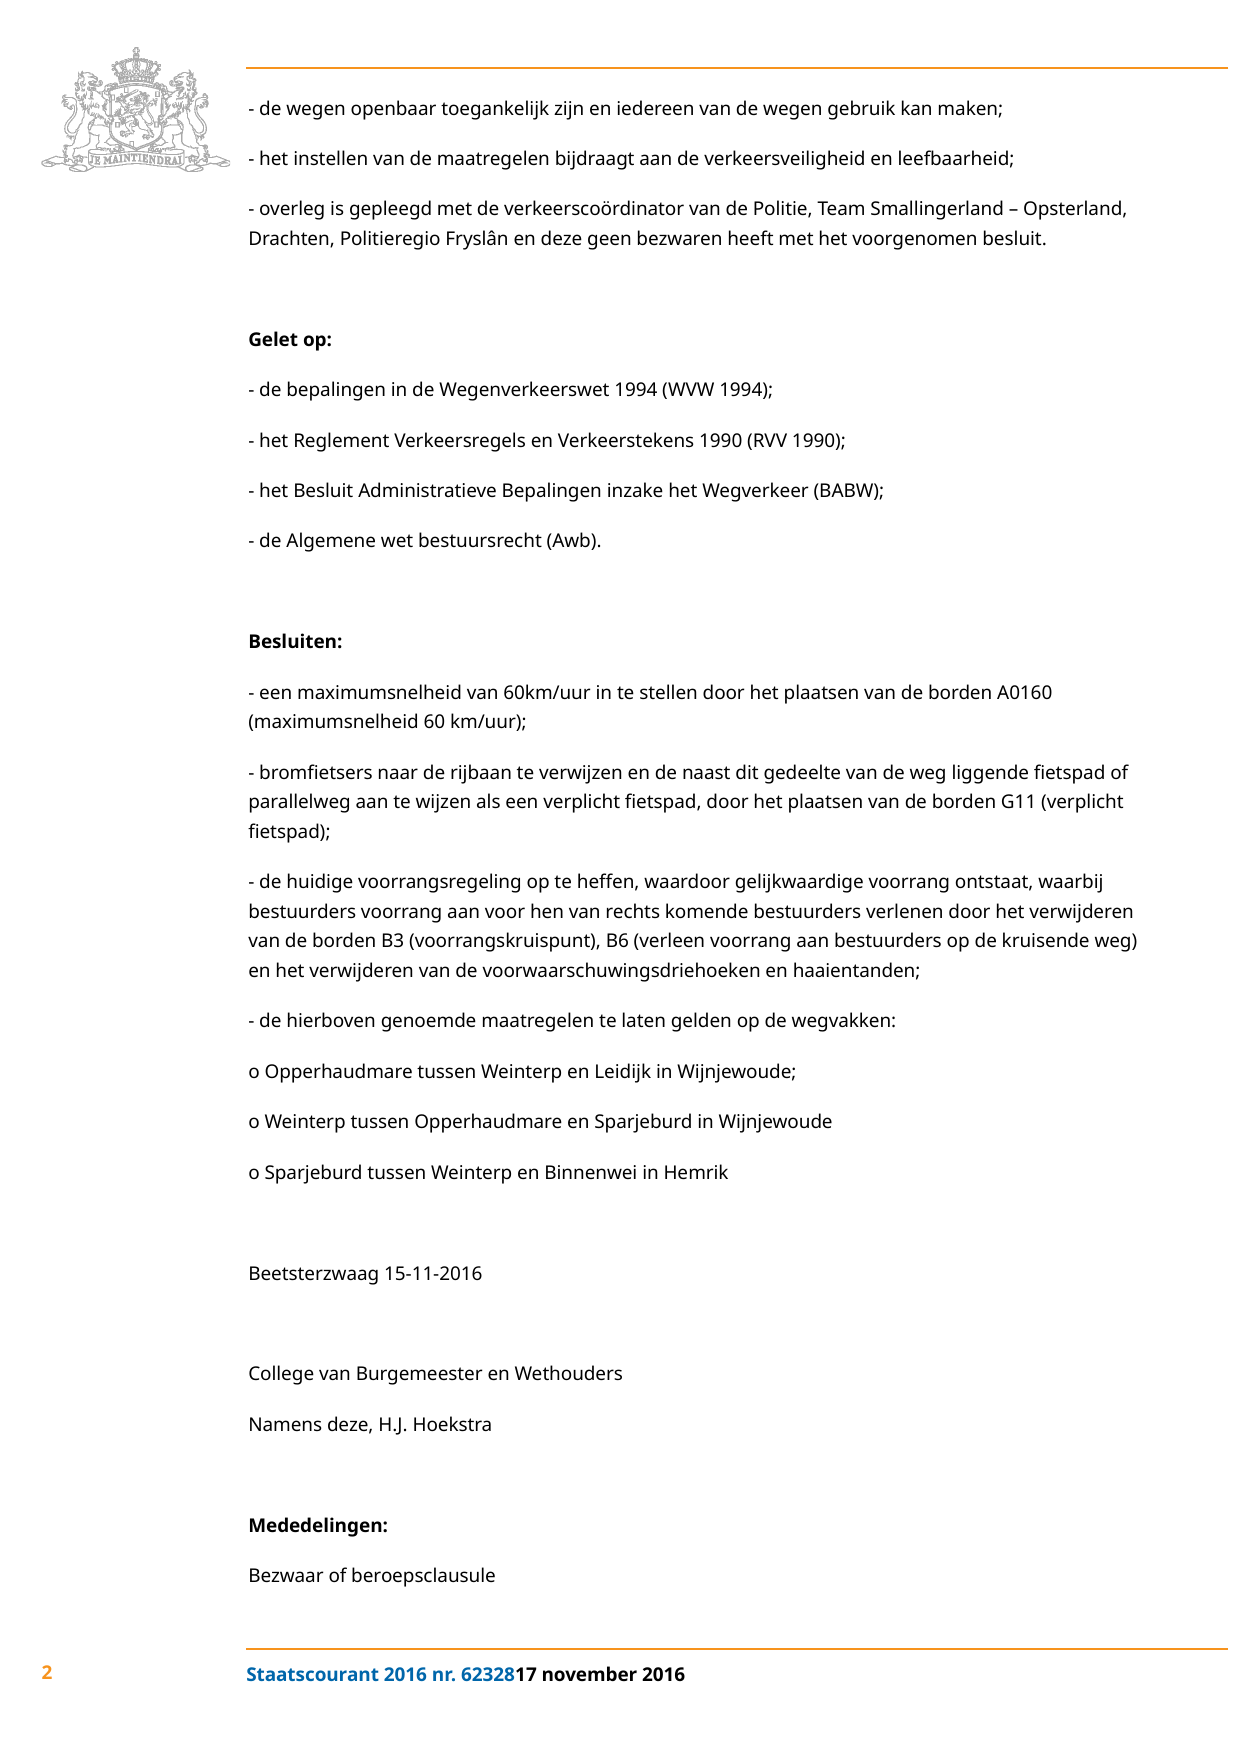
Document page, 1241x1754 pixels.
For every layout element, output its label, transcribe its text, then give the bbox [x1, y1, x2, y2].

text - het Reglement Verkeersregels en Verkeerstekens 1990 (RVV 1990); [248, 427, 1152, 453]
text Beetsterzwaag 15-11-2016 [248, 1260, 1152, 1286]
text Bezwaar of beroepsclausule [248, 1562, 1152, 1588]
text - de Algemene wet bestuursrecht (Awb). [248, 528, 1152, 553]
text Besluiten: [248, 628, 1152, 654]
text - een maximumsnelheid van 60km/uur in te stellen door het plaatsen van de borden A0160 (maximumsnelheid 60 km/uur); [248, 679, 1152, 734]
text o Opperhaudmare tussen Weinterp en Leidijk in Wijnjewoude; [248, 1058, 1152, 1084]
text - bromfietsers naar de rijbaan te verwijzen en de naast dit gedeelte van de weg liggende fietspad of parallelweg aan te wijzen als een verplicht fietspad, door het plaatsen van de borden G11 (verplicht fietspad); [248, 759, 1152, 844]
text - het instellen van de maatregelen bijdraagt aan de verkeersveiligheid en leefbaarheid; [248, 145, 1152, 171]
text Gelet op: [248, 326, 1152, 352]
text o Weinterp tussen Opperhaudmare en Sparjeburd in Wijnjewoude [248, 1108, 1152, 1134]
text - overleg is gepleegd met de verkeerscoördinator van de Politie, Team Smallingerland – Opsterland, Drachten, Politieregio Fryslân en deze geen bezwaren heeft met het voorgenomen besluit. [248, 196, 1152, 251]
picture [41, 47, 231, 172]
text Namens deze, H.J. Hoekstra [248, 1411, 1152, 1437]
text o Sparjeburd tussen Weinterp en Binnenwei in Hemrik [248, 1159, 1152, 1185]
text - de huidige voorrangsregeling op te heffen, waardoor gelijkwaardige voorrang ontstaat, waarbij bestuurders voorrang aan voor hen van rechts komende bestuurders verlenen door het verwijderen van de borden B3 (voorrangskruispunt), B6 (verleen voorrang aan bestuurders op de kruisende weg) en het verwijderen van de voorwaarschuwingsdriehoeken en haaientanden; [248, 868, 1152, 983]
text College van Burgemeester en Wethouders [248, 1361, 1152, 1386]
text Mededelingen: [248, 1512, 1152, 1538]
text - de hierboven genoemde maatregelen te laten gelden op de wegvakken: [248, 1008, 1152, 1033]
text - het Besluit Administratieve Bepalingen inzake het Wegverkeer (BABW); [248, 477, 1152, 503]
text - de wegen openbaar toegankelijk zijn en iedereen van de wegen gebruik kan maken; [248, 95, 1152, 121]
text - de bepalingen in de Wegenverkeerswet 1994 (WVW 1994); [248, 376, 1152, 402]
